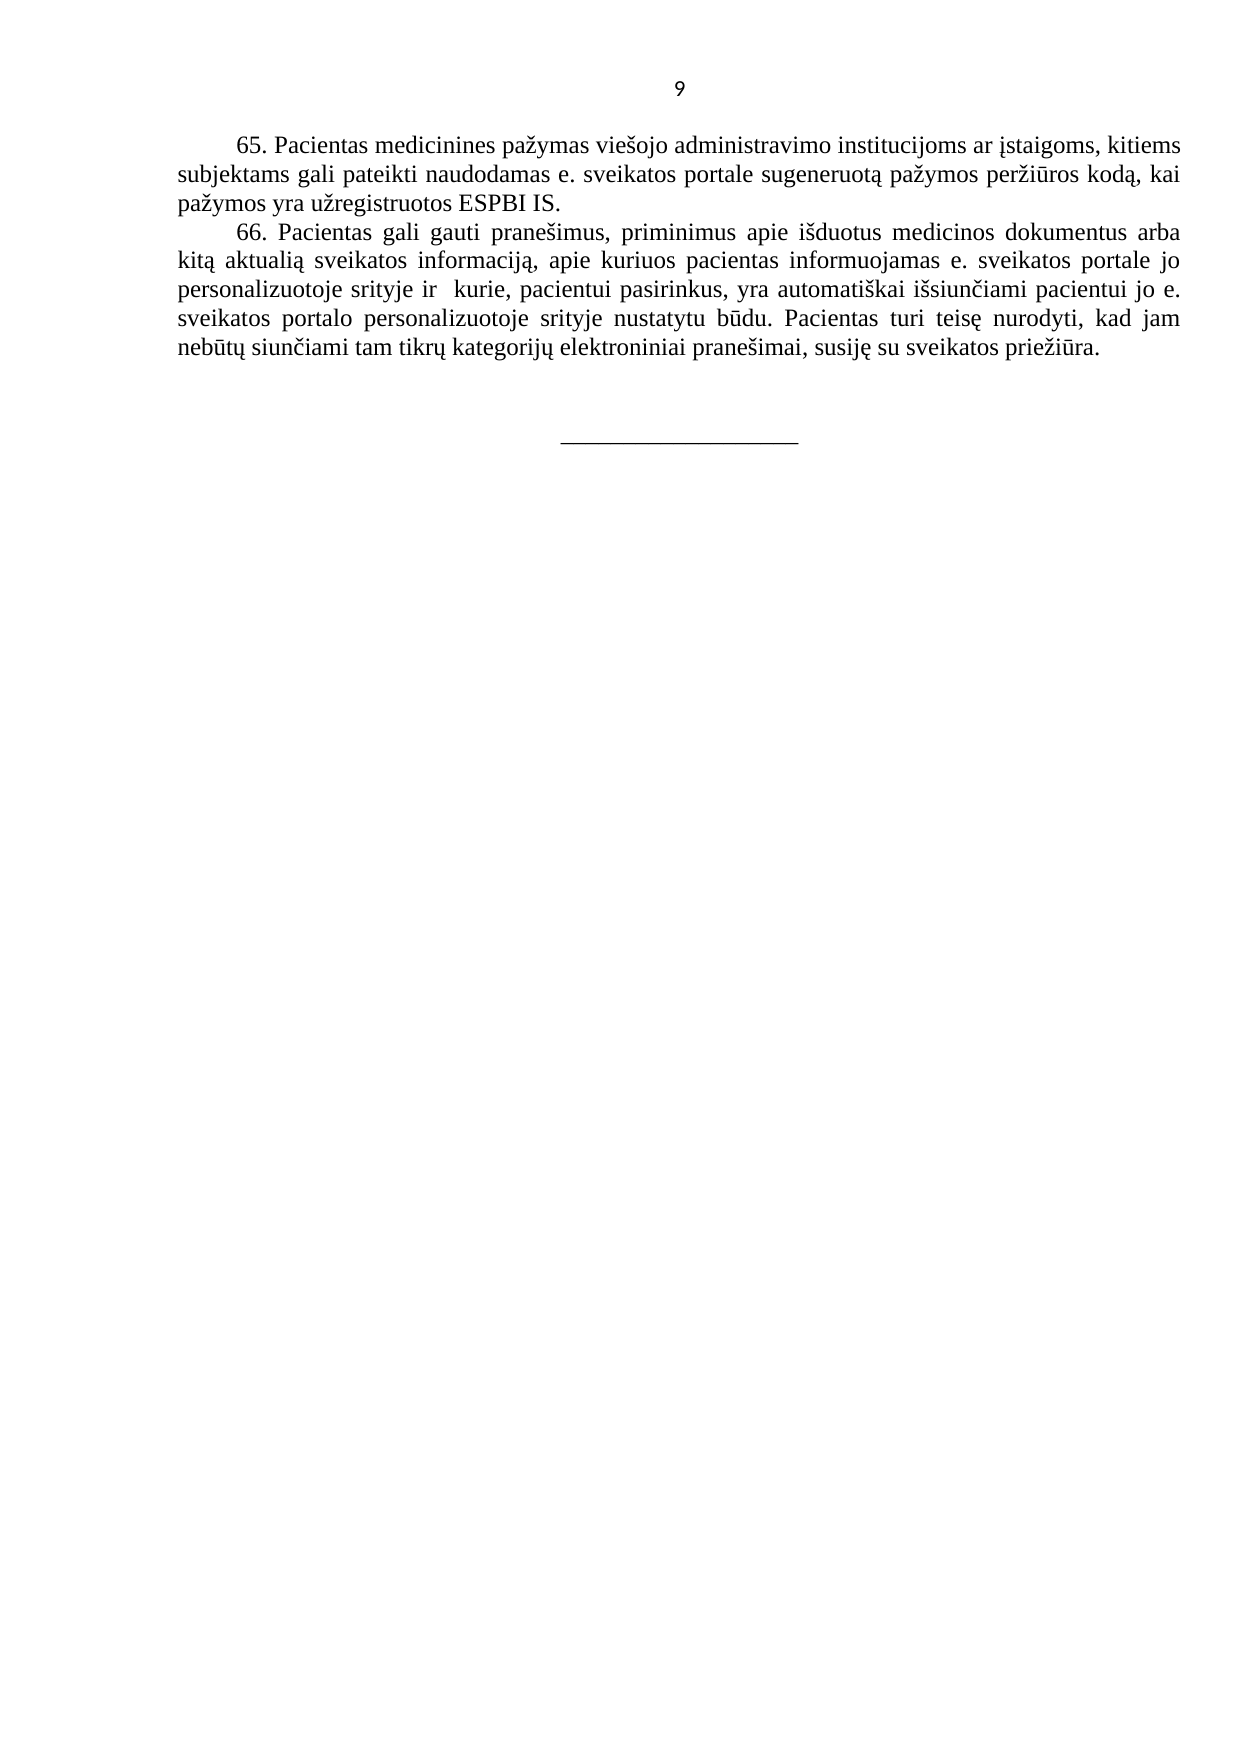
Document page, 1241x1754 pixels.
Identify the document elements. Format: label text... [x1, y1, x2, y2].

text ___________________ [177, 418, 1181, 447]
text 66. Pacientas gali gauti pranešimus, priminimus apie išduotus medicinos dokumentus arba kitą aktualią sveikatos informaciją, apie kuriuos pacientas informuojamas e. sveikatos portale jo personalizuotoje srityje ir kurie, pacientui pasirinkus, yra automatiškai išsiunčiami pacientui jo e. sveikatos portalo personalizuotoje srityje nustatytu būdu. Pacientas turi teisę nurodyti, kad jam nebūtų siunčiami tam tikrų kategorijų elektroniniai pranešimai, susiję su sveikatos priežiūra. [177, 217, 1181, 361]
text 65. Pacientas medicinines pažymas viešojo administravimo institucijoms ar įstaigoms, kitiems subjektams gali pateikti naudodamas e. sveikatos portale sugeneruotą pažymos peržiūros kodą, kai pažymos yra užregistruotos ESPBI IS. [177, 131, 1181, 217]
